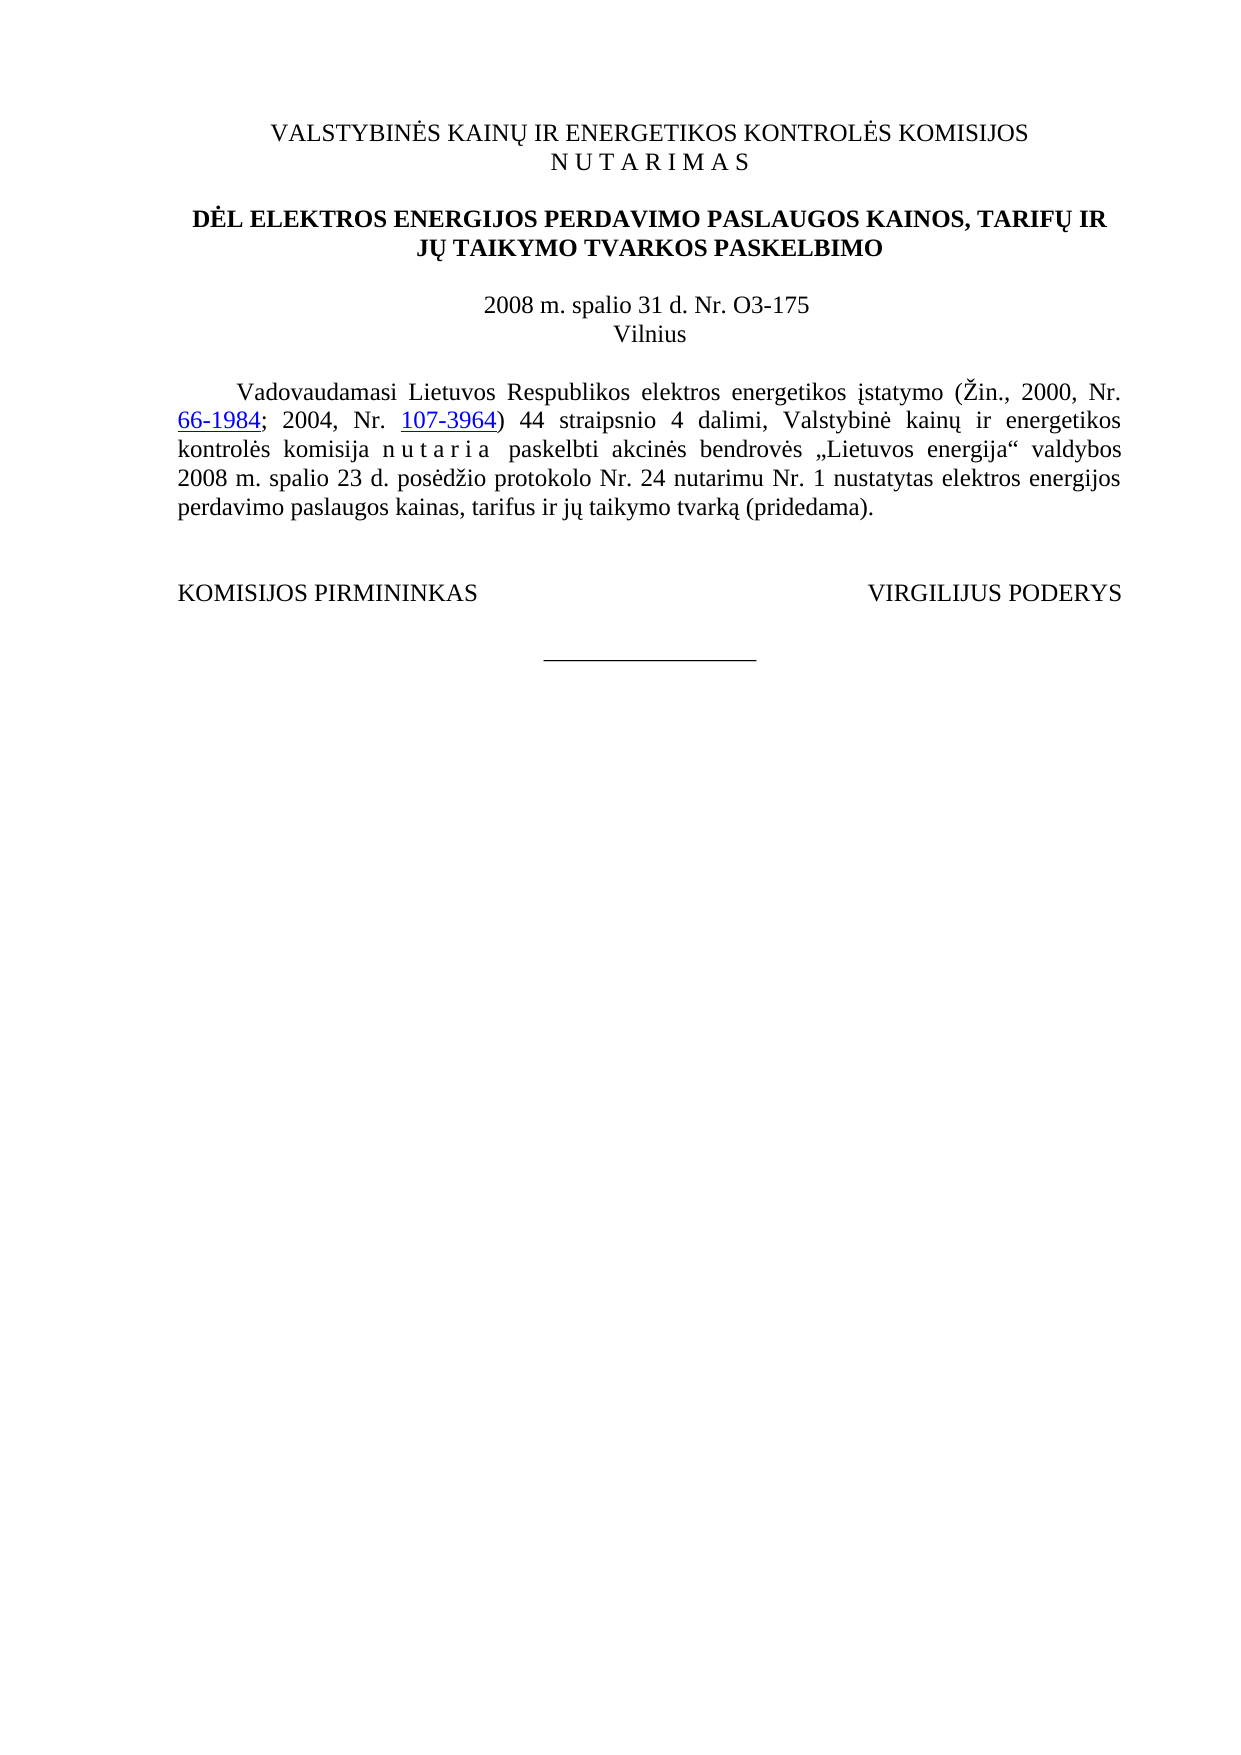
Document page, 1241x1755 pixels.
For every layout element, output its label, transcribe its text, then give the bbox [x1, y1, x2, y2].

text VALSTYBINĖS KAINŲ IR ENERGETIKOS KONTROLĖS KOMISIJOS [177, 118, 1122, 147]
text NUTARIMAS [177, 147, 1122, 176]
text DĖL ELEKTROS ENERGIJOS PERDAVIMO PASLAUGOS KAINOS, TARIFŲ IR JŲ TAIKYMO TVARKOS PASKELBIMO [177, 204, 1122, 262]
text _________________ [177, 636, 1122, 664]
text Vadovaudamasi Lietuvos Respublikos elektros energetikos įstatymo (Žin., 2000, Nr. 66-1984; 2004, Nr. 107-3964) 44 straipsnio 4 dalimi, Valstybinė kainų ir energetikos kontrolės komisija nutaria paskelbti akcinės bendrovės „Lietuvos energija“ valdybos 2008 m. spalio 23 d. posėdžio protokolo Nr. 24 nutarimu Nr. 1 nustatytas elektros energijos perdavimo paslaugos kainas, tarifus ir jų taikymo tvarką (pridedama). [177, 377, 1122, 521]
text Vilnius [177, 319, 1122, 348]
text KOMISIJOS PIRMININKAS VIRGILIJUS PODERYS [177, 578, 1122, 607]
text 2008 m. spalio 31 d. Nr. O3-175 [177, 291, 1122, 319]
